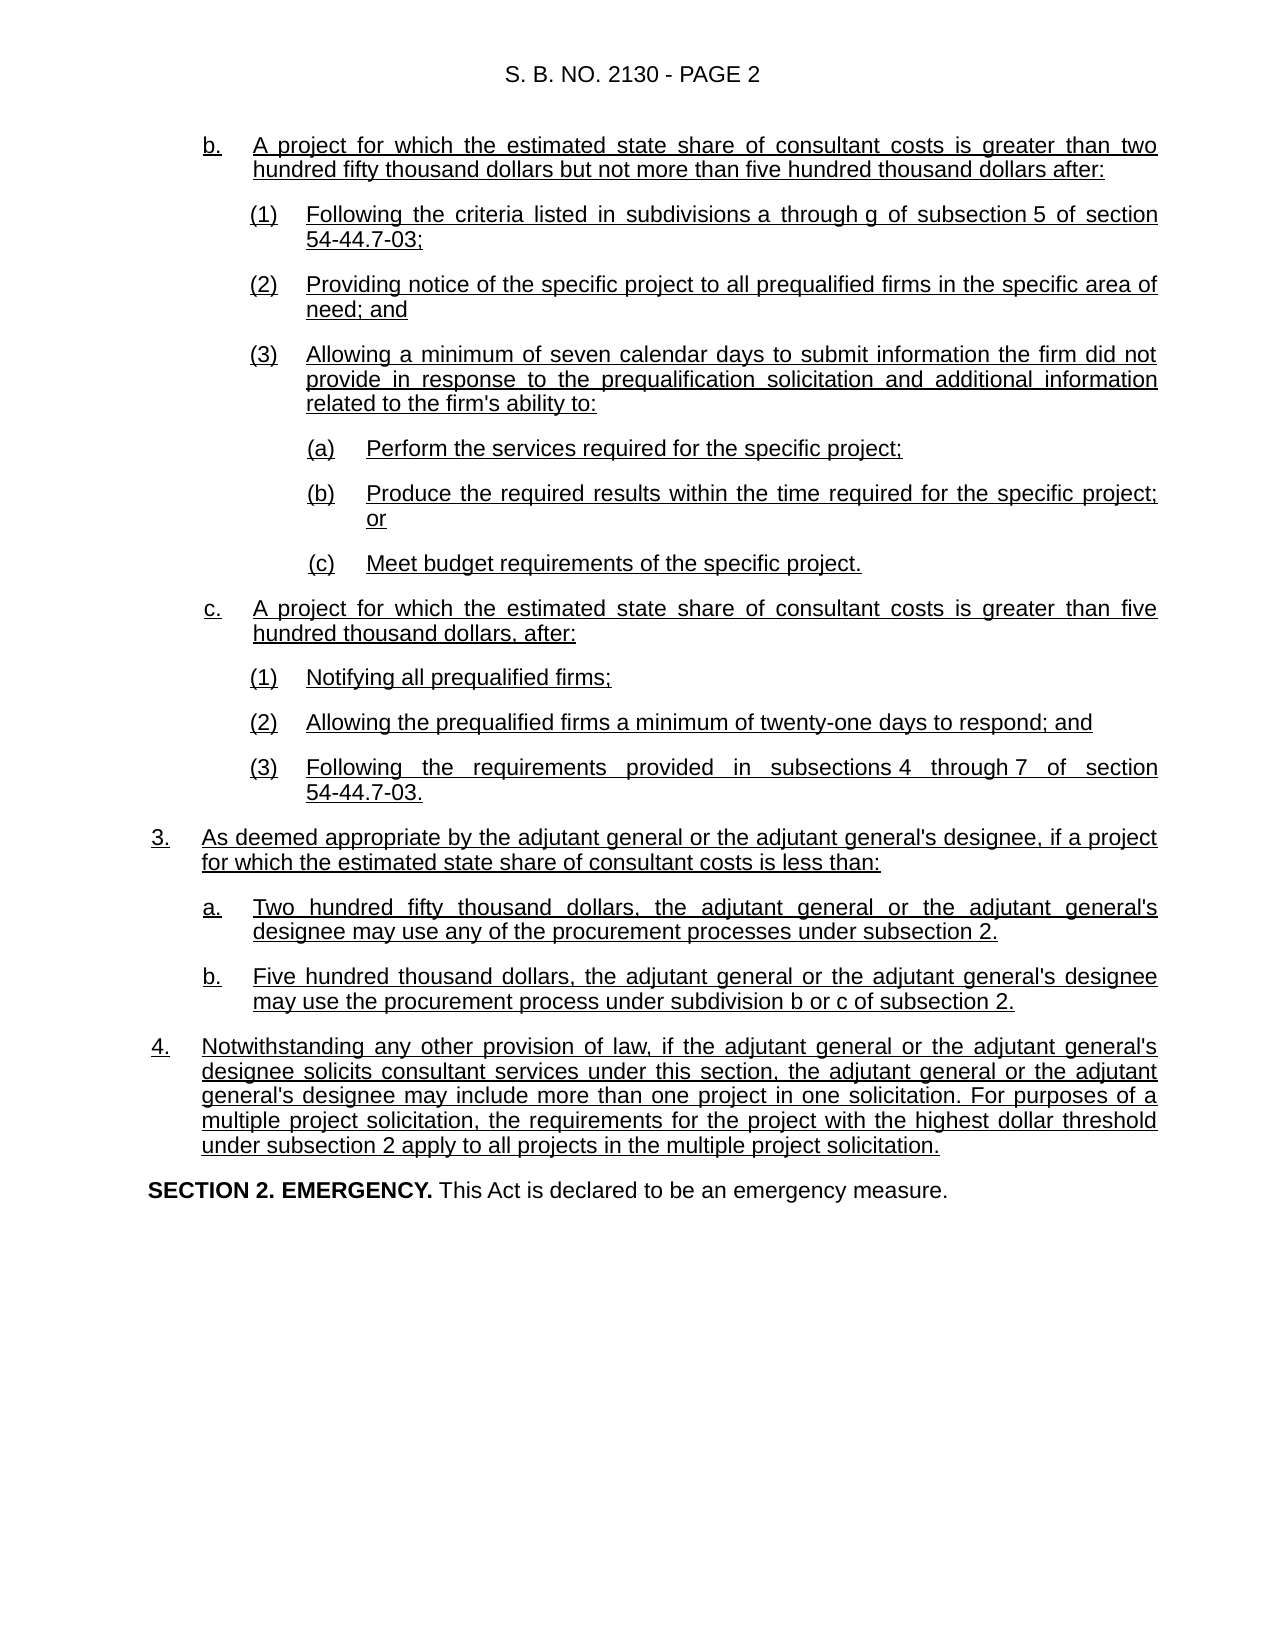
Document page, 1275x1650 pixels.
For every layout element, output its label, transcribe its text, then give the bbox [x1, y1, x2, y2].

text 3. As deemed appropriate by the adjutant general or the adjutant general's designee, if a project for which the estimated state share of consultant costs is less than: [106, 826, 1158, 875]
text a. Two hundred fifty thousand dollars, the adjutant general or the adjutant general's designee may use any of the procurement processes under subsection 2. [106, 895, 1158, 945]
text (b) Produce the required results within the time required for the specific project; or [106, 482, 1158, 531]
text (a) Perform the services required for the specific project; [106, 437, 1158, 462]
text (2) Providing notice of the specific project to all prequalified firms in the specific area of need; and [106, 273, 1158, 322]
text (1) Following the criteria listed in subdivisions a through g of subsection 5 of section 54‑44.7‑03; [106, 203, 1158, 253]
text SECTION 2. EMERGENCY. This Act is declared to be an emergency measure. [106, 1179, 1158, 1203]
text (3) Following the requirements provided in subsections 4 through 7 of section 54‑44.7‑03. [106, 756, 1158, 805]
text b. A project for which the estimated state share of consultant costs is greater than two hundred fifty thousand dollars but not more than five hundred thousand dollars after: [106, 133, 1158, 183]
text (3) Allowing a minimum of seven calendar days to submit information the firm did not provide in response to the prequalification solicitation and additional information related to the firm's ability to: [106, 342, 1158, 417]
text (c) Meet budget requirements of the specific project. [106, 551, 1158, 576]
text c. A project for which the estimated state share of consultant costs is greater than five hundred thousand dollars, after: [106, 596, 1158, 646]
text (2) Allowing the prequalified firms a minimum of twenty-one days to respond; and [106, 711, 1158, 736]
text b. Five hundred thousand dollars, the adjutant general or the adjutant general's designee may use the procurement process under subdivision b or c of subsection 2. [106, 965, 1158, 1014]
text 4. Notwithstanding any other provision of law, if the adjutant general or the adjutant general's designee solicits consultant services under this section, the adjutant general or the adjutant general's designee may include more than one project in one solicitation. For purposes of a multiple project solicitation, the requirements for the project with the highest dollar threshold under subsection 2 apply to all projects in the multiple project solicitation. [106, 1034, 1158, 1158]
text (1) Notifying all prequalified firms; [106, 666, 1158, 691]
